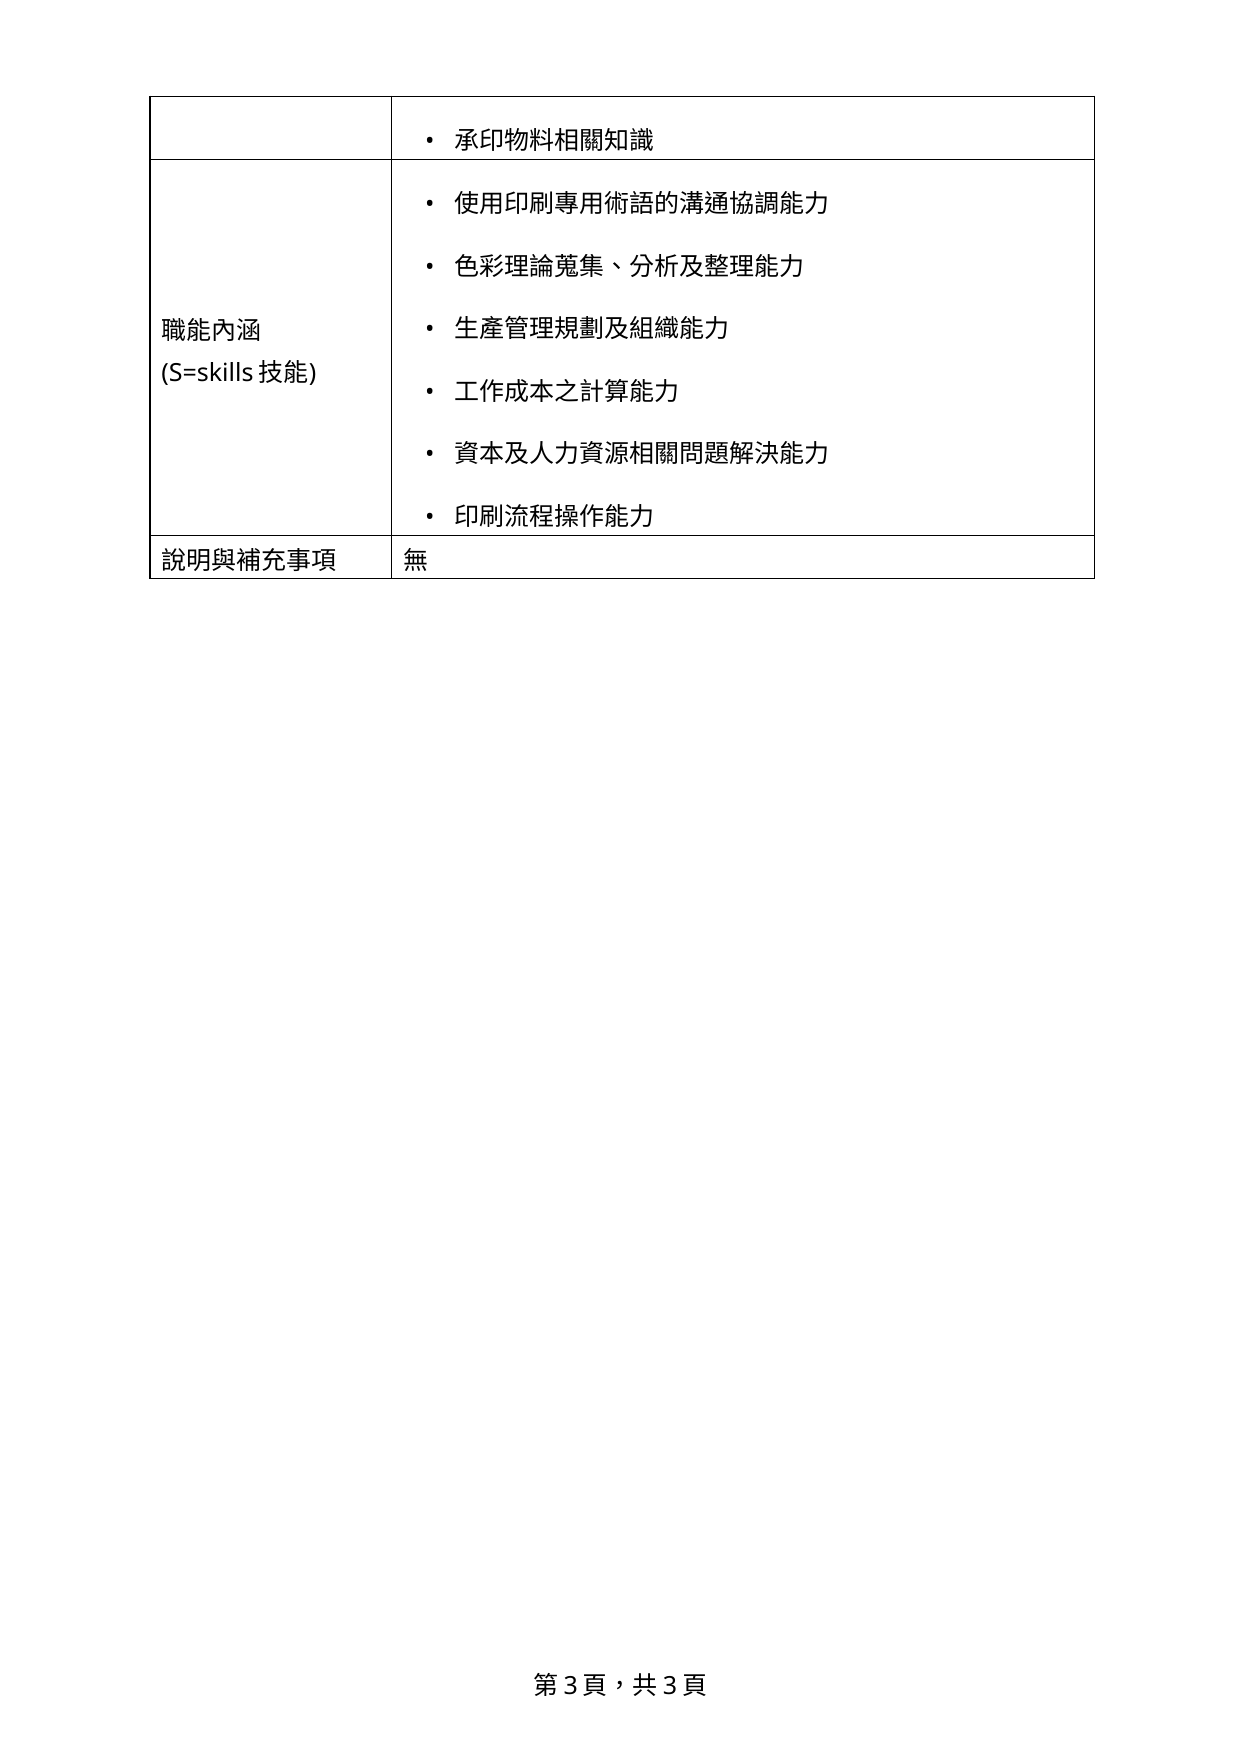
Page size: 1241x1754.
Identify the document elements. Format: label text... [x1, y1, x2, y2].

table_cell 說明與補充事項 [151, 536, 391, 578]
table_cell 職能內涵 (S=skills技能) [151, 160, 391, 535]
table_cell 無 [392, 536, 1094, 578]
table_cell [151, 97, 391, 159]
table_cell 使用印刷專用術語的溝通協調能力 色彩理論蒐集、分析及整理能力 生產管理規劃及組織能力 工作成本之計算能力 資本及人力資源相關問題解決能力 印刷流程操作能力 [392, 160, 1094, 535]
table_cell 職業安全衛生相關法規 印刷專業與趨勢相關知識 印刷各項流程相關知識 承印物料相關知識 [392, 97, 1094, 159]
